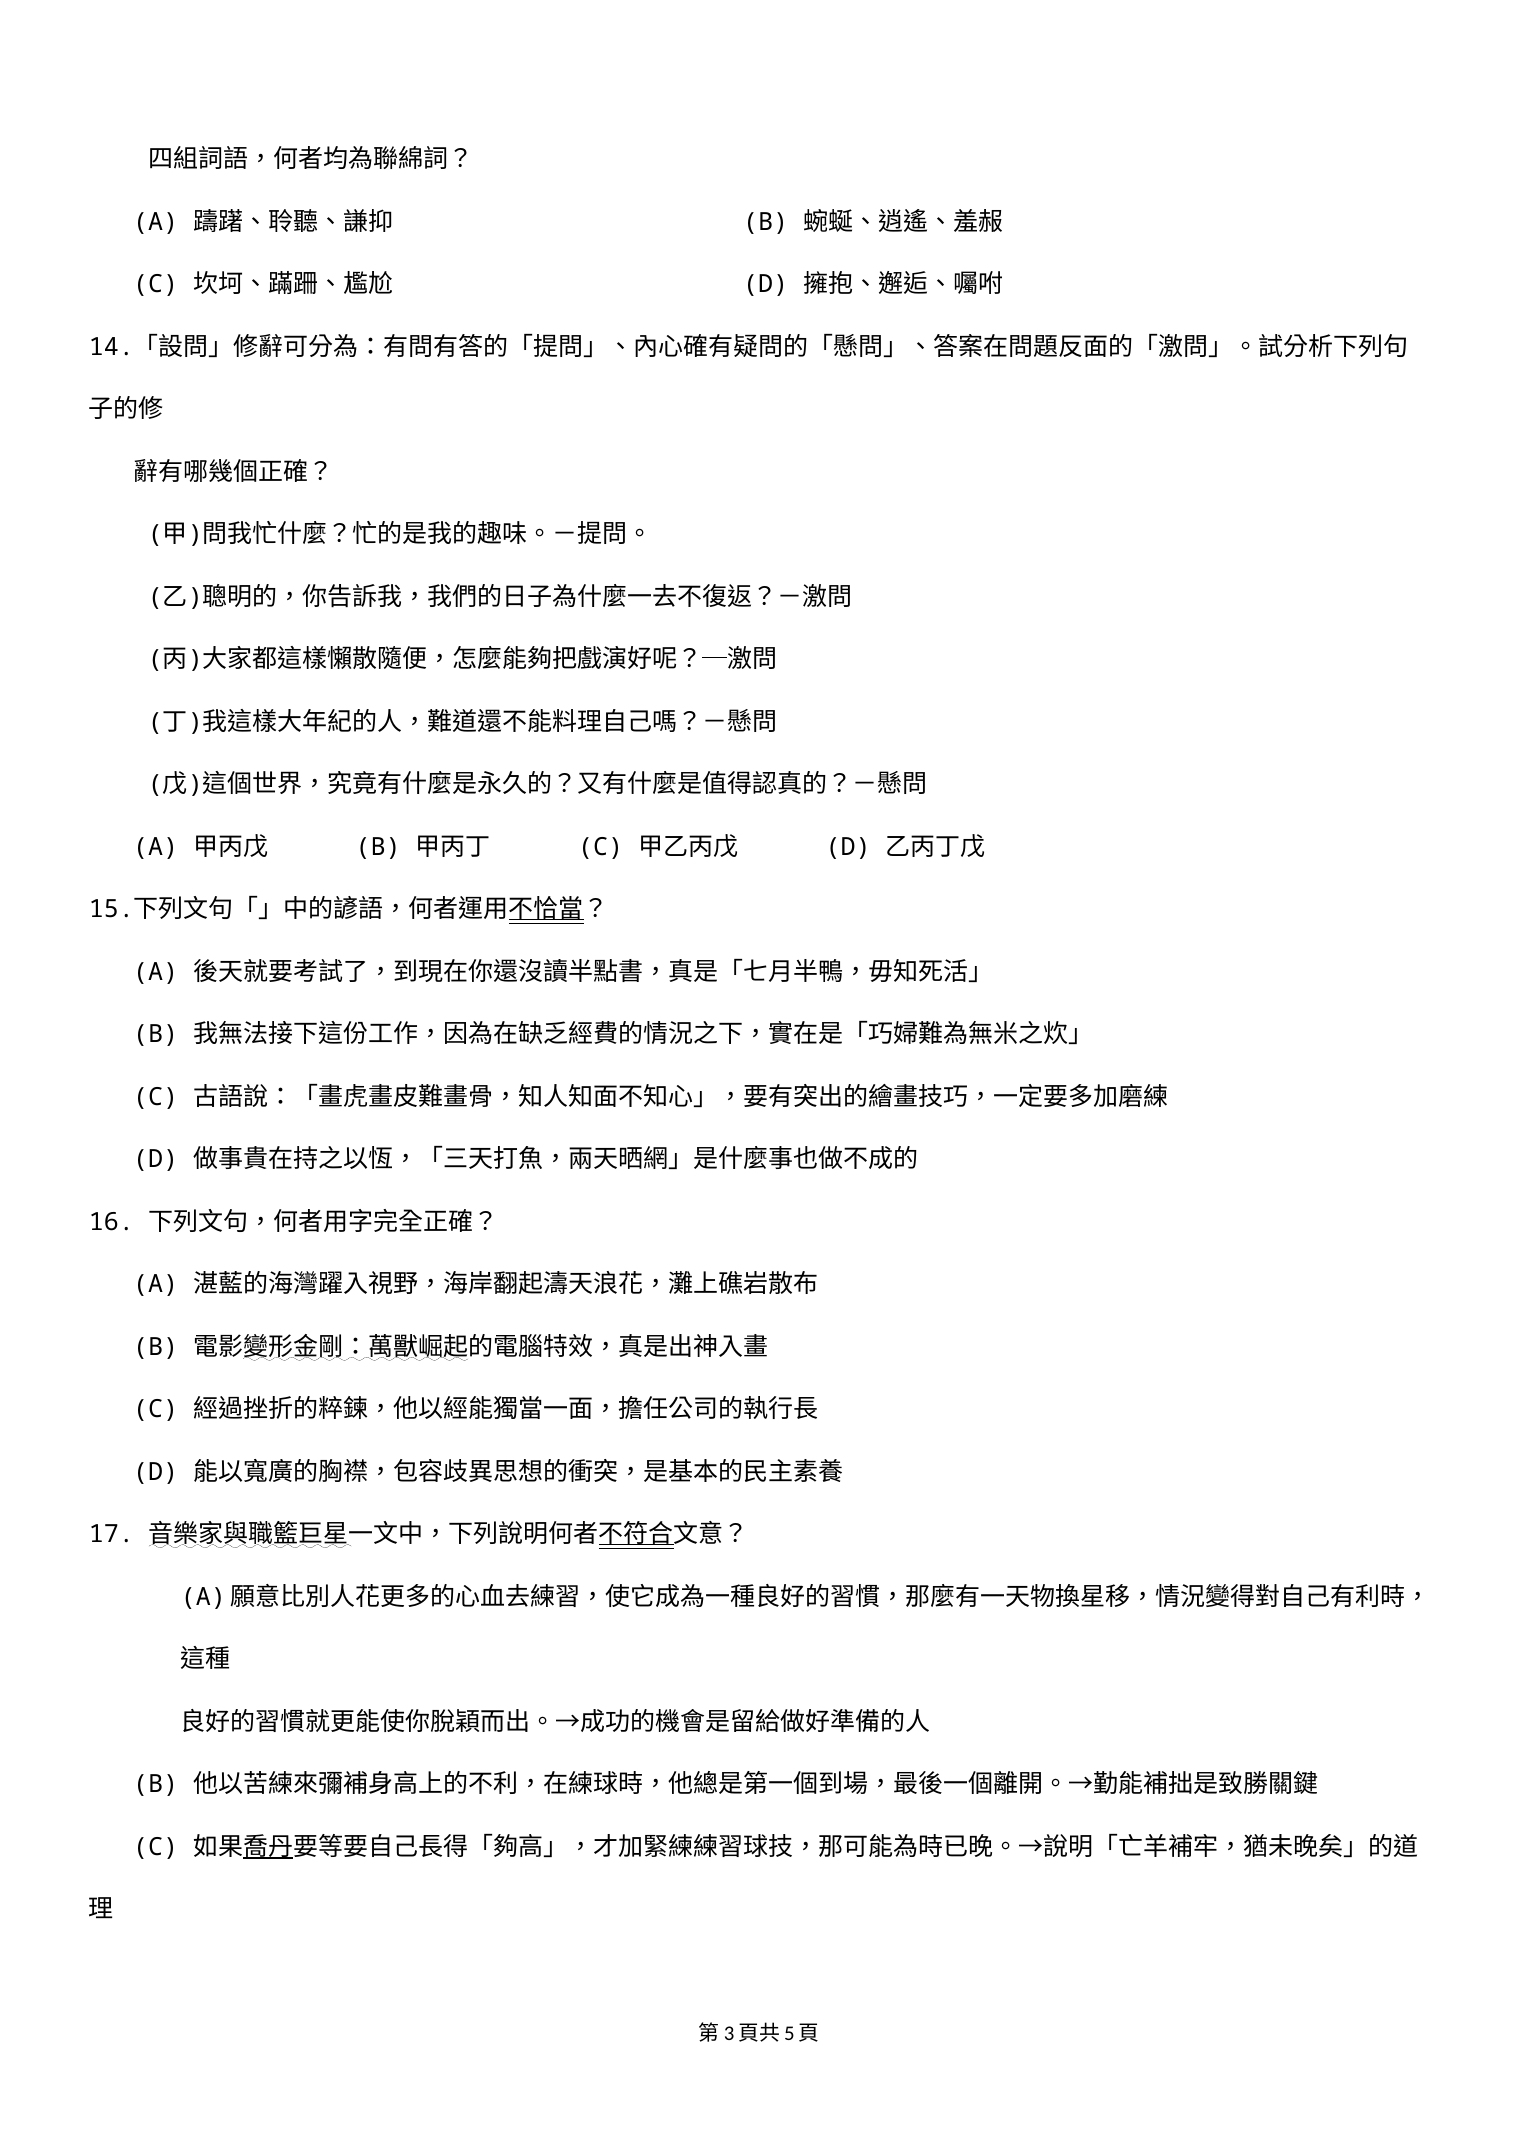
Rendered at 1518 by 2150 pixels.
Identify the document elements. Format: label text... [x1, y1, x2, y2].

text 辭有哪幾個正確？ [89, 427, 1429, 490]
text (D) 做事貴在持之以恆，「三天打魚，兩天晒網」是什麼事也做不成的 [89, 1115, 1429, 1177]
text (丙)大家都這樣懶散隨便，怎麼能夠把戲演好呢？─激問 [89, 615, 1429, 677]
text (甲)問我忙什麼？忙的是我的趣味。－提問。 [89, 490, 1429, 552]
text (乙)聰明的，你告訴我，我們的日子為什麼一去不復返？－激問 [89, 552, 1429, 615]
text 17. 音樂家與職籃巨星一文中，下列說明何者不符合文意？ [89, 1490, 1429, 1552]
text (C) 坎坷、蹣跚、尷尬 (D) 擁抱、邂逅、囑咐 [89, 240, 1429, 302]
text 15.下列文句「」中的諺語，何者運用不恰當？ [89, 865, 1429, 927]
text (A) 甲丙戊 (B) 甲丙丁 (C) 甲乙丙戊 (D) 乙丙丁戊 [133, 802, 1429, 865]
text (C) 如果喬丹要等要自己長得「夠高」，才加緊練練習球技，那可能為時已晚。→說明「亡羊補牢，猶未晚矣」的道理 [89, 1802, 1429, 1927]
text 16. 下列文句，何者用字完全正確？ [89, 1177, 1429, 1240]
text (D) 能以寬廣的胸襟，包容歧異思想的衝突，是基本的民主素養 [89, 1427, 1429, 1490]
text (A) 躊躇、聆聽、謙抑 (B) 蜿蜒、逍遙、羞赧 [89, 177, 1429, 240]
text 14.「設問」修辭可分為：有問有答的「提問」、內心確有疑問的「懸問」、答案在問題反面的「激問」。試分析下列句子的修 [89, 302, 1429, 427]
text (戊)這個世界，究竟有什麼是永久的？又有什麼是值得認真的？－懸問 [89, 740, 1429, 802]
text (丁)我這樣大年紀的人，難道還不能料理自己嗎？－懸問 [89, 677, 1429, 740]
text (A) 後天就要考試了，到現在你還沒讀半點書，真是「七月半鴨，毋知死活」 [89, 927, 1429, 990]
text (B) 電影變形金剛：萬獸崛起的電腦特效，真是出神入畫 [89, 1302, 1429, 1365]
text (C) 古語說：「畫虎畫皮難畫骨，知人知面不知心」，要有突出的繪畫技巧，一定要多加磨練 [89, 1052, 1429, 1115]
text (B) 他以苦練來彌補身高上的不利，在練球時，他總是第一個到場，最後一個離開。→勤能補拙是致勝關鍵 [89, 1740, 1429, 1802]
text 良好的習慣就更能使你脫穎而出。→成功的機會是留給做好準備的人 [181, 1677, 1429, 1740]
list 願意比別人花更多的心血去練習，使它成為一種良好的習慣，那麼有一天物換星移，情況變得對自己有利時，這種 [181, 1552, 1429, 1677]
text (C) 經過挫折的粹鍊，他以經能獨當一面，擔任公司的執行長 [89, 1365, 1429, 1427]
text 四組詞語，何者均為聯綿詞？ [89, 115, 1429, 177]
text (A) 湛藍的海灣躍入視野，海岸翻起濤天浪花，灘上礁岩散布 [89, 1240, 1429, 1302]
text (B) 我無法接下這份工作，因為在缺乏經費的情況之下，實在是「巧婦難為無米之炊」 [89, 990, 1429, 1052]
